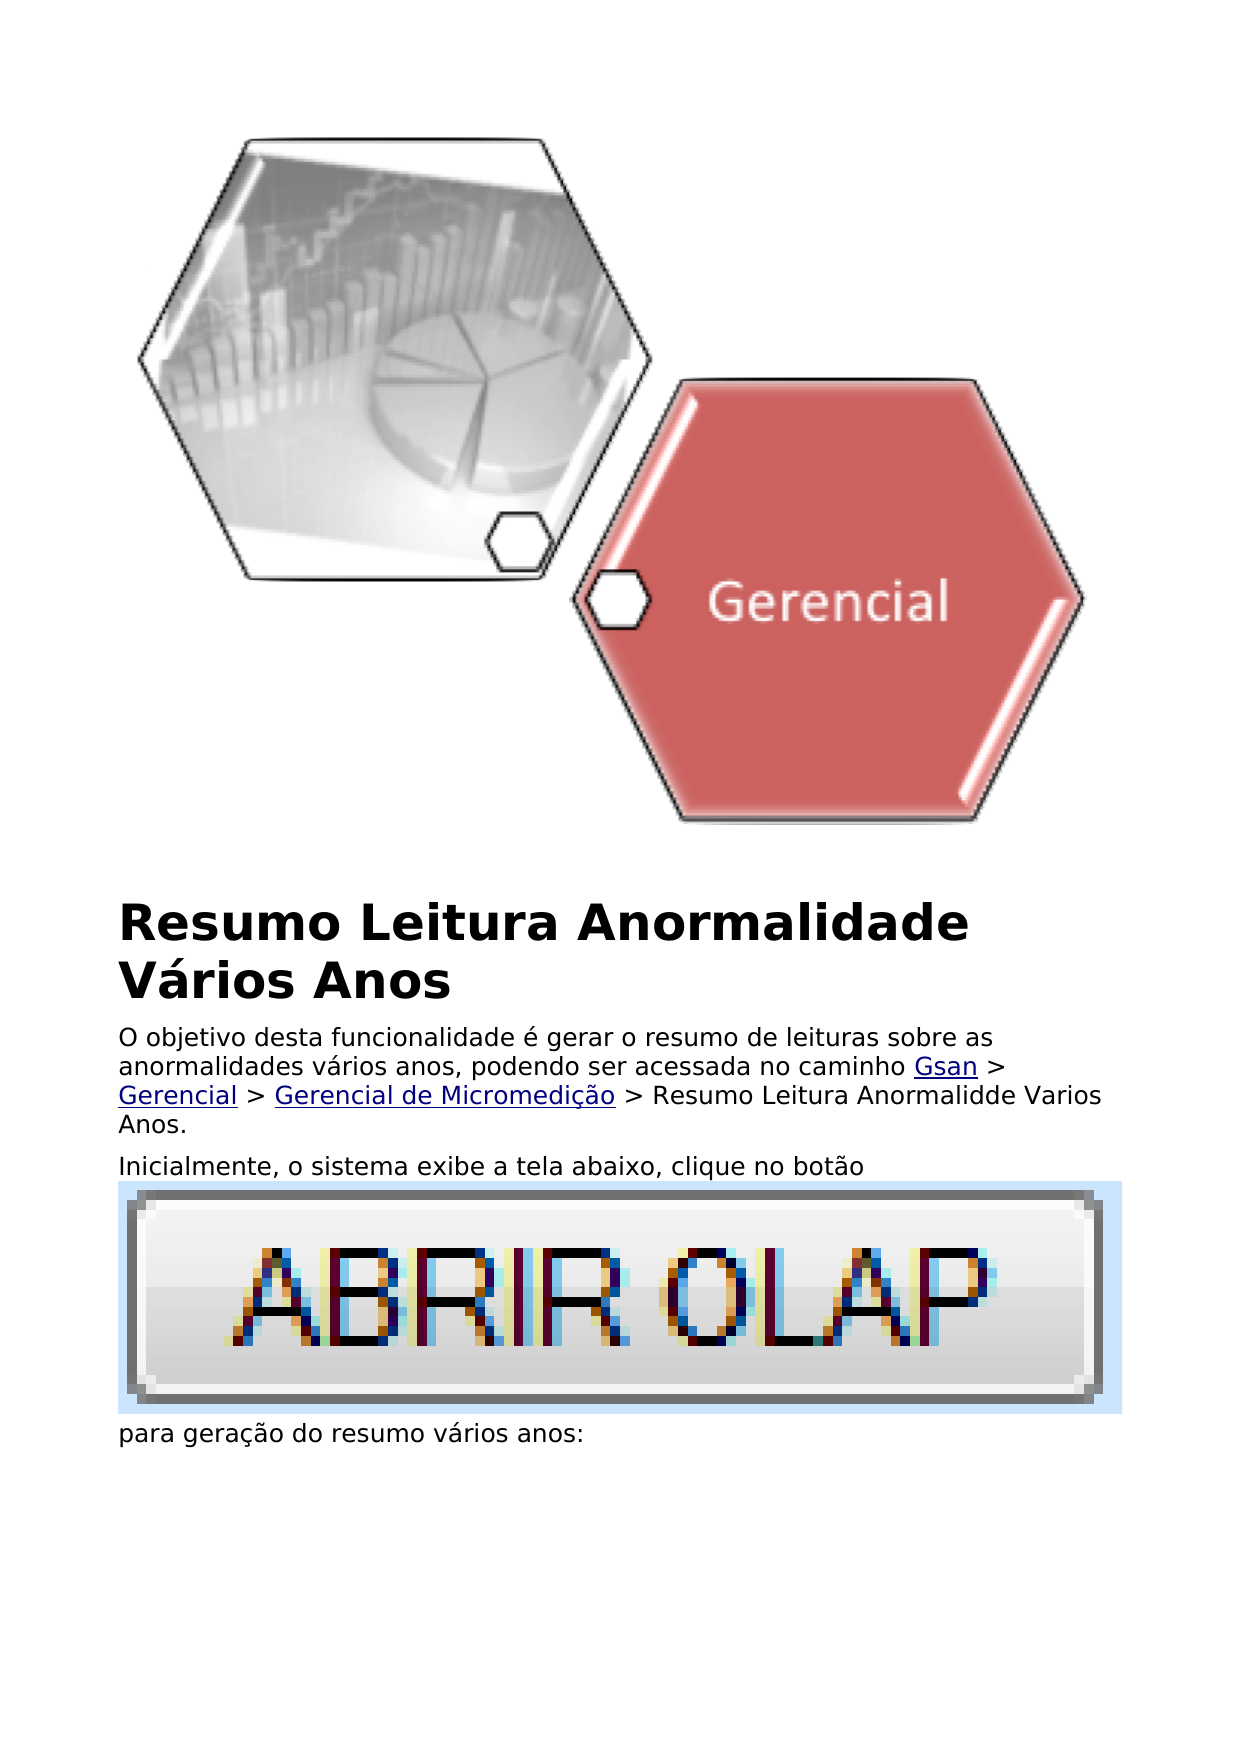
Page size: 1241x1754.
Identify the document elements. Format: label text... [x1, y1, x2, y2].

text Inicialmente, o sistema exibe a tela abaixo, clique no botão [118, 1152, 1122, 1181]
text para geração do resumo vários anos: [118, 1414, 1122, 1448]
subtitle Resumo Leitura Anormalidade Vários Anos [118, 894, 1122, 1011]
picture [118, 118, 1123, 828]
picture [118, 1181, 1123, 1414]
text O objetivo desta funcionalidade é gerar o resumo de leituras sobre as anormalidades vários anos, podendo ser acessada no caminho Gsan > Gerencial > Gerencial de Micromedição > Resumo Leitura Anormalidde Varios Anos. [118, 1023, 1122, 1140]
